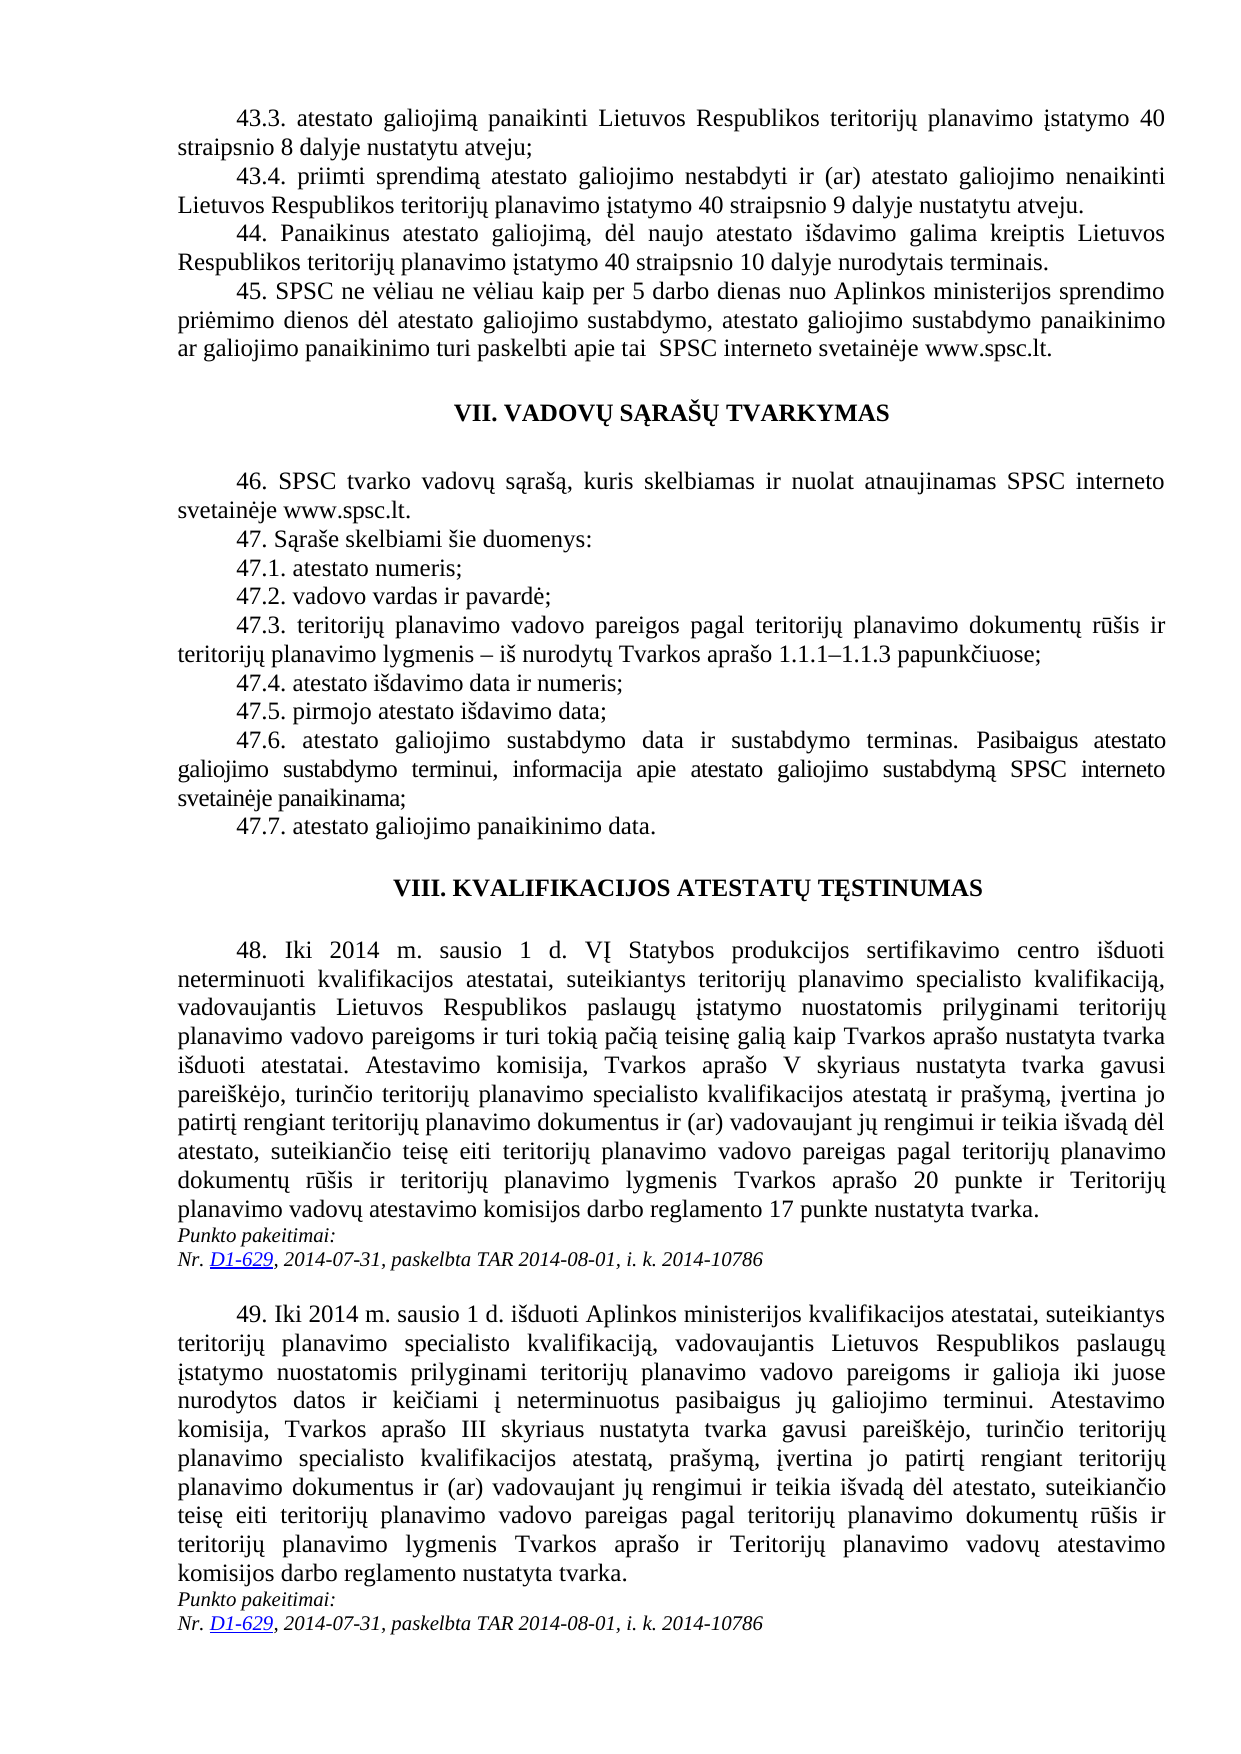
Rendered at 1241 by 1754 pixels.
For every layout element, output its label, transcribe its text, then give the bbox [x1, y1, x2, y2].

text 47.2. vadovo vardas ir pavardė; [177, 581, 1166, 610]
text 47.7. atestato galiojimo panaikinimo data. [177, 811, 1166, 840]
text 47.5. pirmojo atestato išdavimo data; [177, 696, 1166, 725]
text Nr. D1-629, 2014-07-31, paskelbta TAR 2014-08-01, i. k. 2014-10786 [177, 1611, 1166, 1635]
text VII. vadovų sąrašŲ tvarkymas [177, 398, 1166, 427]
text 47. Sąraše skelbiami šie duomenys: [177, 524, 1166, 553]
text 43.3. atestato galiojimą panaikinti Lietuvos Respublikos teritorijų planavimo įstatymo 40 straipsnio 8 dalyje nustatytu atveju; [177, 103, 1166, 161]
text Punkto pakeitimai: [177, 1222, 1166, 1247]
text 48. Iki 2014 m. sausio 1 d. VĮ Statybos produkcijos sertifikavimo centro išduoti neterminuoti kvalifikacijos atestatai, suteikiantys teritorijų planavimo specialisto kvalifikaciją, vadovaujantis Lietuvos Respublikos paslaugų įstatymo nuostatomis prilyginami teritorijų planavimo vadovo pareigoms ir turi tokią pačią teisinę galią kaip Tvarkos aprašo nustatyta tvarka išduoti atestatai. Atestavimo komisija, Tvarkos aprašo V skyriaus nustatyta tvarka gavusi pareiškėjo, turinčio teritorijų planavimo specialisto kvalifikacijos atestatą ir prašymą, įvertina jo patirtį rengiant teritorijų planavimo dokumentus ir (ar) vadovaujant jų rengimui ir teikia išvadą dėl atestato, suteikiančio teisę eiti teritorijų planavimo vadovo pareigas pagal teritorijų planavimo dokumentų rūšis ir teritorijų planavimo lygmenis Tvarkos aprašo 20 punkte ir Teritorijų planavimo vadovų atestavimo komisijos darbo reglamento 17 punkte nustatyta tvarka. [177, 935, 1166, 1222]
text 46. SPSC tvarko vadovų sąrašą, kuris skelbiamas ir nuolat atnaujinamas SPSC interneto svetainėje www.spsc.lt. [177, 466, 1166, 524]
text 47.4. atestato išdavimo data ir numeris; [177, 668, 1166, 696]
text 47.1. atestato numeris; [177, 553, 1166, 581]
text Nr. D1-629, 2014-07-31, paskelbta TAR 2014-08-01, i. k. 2014-10786 [177, 1247, 1166, 1271]
text 49. Iki 2014 m. sausio 1 d. išduoti Aplinkos ministerijos kvalifikacijos atestatai, suteikiantys teritorijų planavimo specialisto kvalifikaciją, vadovaujantis Lietuvos Respublikos paslaugų įstatymo nuostatomis prilyginami teritorijų planavimo vadovo pareigoms ir galioja iki juose nurodytos datos ir keičiami į neterminuotus pasibaigus jų galiojimo terminui. Atestavimo komisija, Tvarkos aprašo III skyriaus nustatyta tvarka gavusi pareiškėjo, turinčio teritorijų planavimo specialisto kvalifikacijos atestatą, prašymą, įvertina jo patirtį rengiant teritorijų planavimo dokumentus ir (ar) vadovaujant jų rengimui ir teikia išvadą dėl atestato, suteikiančio teisę eiti teritorijų planavimo vadovo pareigas pagal teritorijų planavimo dokumentų rūšis ir teritorijų planavimo lygmenis Tvarkos aprašo ir Teritorijų planavimo vadovų atestavimo komisijos darbo reglamento nustatyta tvarka. [177, 1299, 1166, 1587]
text 47.3. teritorijų planavimo vadovo pareigos pagal teritorijų planavimo dokumentų rūšis ir teritorijų planavimo lygmenis – iš nurodytų Tvarkos aprašo 1.1.1–1.1.3 papunkčiuose; [177, 610, 1166, 668]
text 47.6. atestato galiojimo sustabdymo data ir sustabdymo terminas. Pasibaigus atestato galiojimo sustabdymo terminui, informacija apie atestato galiojimo sustabdymą SPSC interneto svetainėje panaikinama; [177, 725, 1166, 811]
text 44. Panaikinus atestato galiojimą, dėl naujo atestato išdavimo galima kreiptis Lietuvos Respublikos teritorijų planavimo įstatymo 40 straipsnio 10 dalyje nurodytais terminais. [177, 218, 1166, 276]
text Punkto pakeitimai: [177, 1587, 1166, 1611]
text 45. SPSC ne vėliau ne vėliau kaip per 5 darbo dienas nuo Aplinkos ministerijos sprendimo priėmimo dienos dėl atestato galiojimo sustabdymo, atestato galiojimo sustabdymo panaikinimo ar galiojimo panaikinimo turi paskelbti apie tai SPSC interneto svetainėje www.spsc.lt. [177, 276, 1166, 362]
text 43.4. priimti sprendimą atestato galiojimo nestabdyti ir (ar) atestato galiojimo nenaikinti Lietuvos Respublikos teritorijų planavimo įstatymo 40 straipsnio 9 dalyje nustatytu atveju. [177, 161, 1166, 218]
text VIII. KVALIFIKACIJOS ATESTATŲ TĘSTINUMAS [177, 873, 1166, 902]
